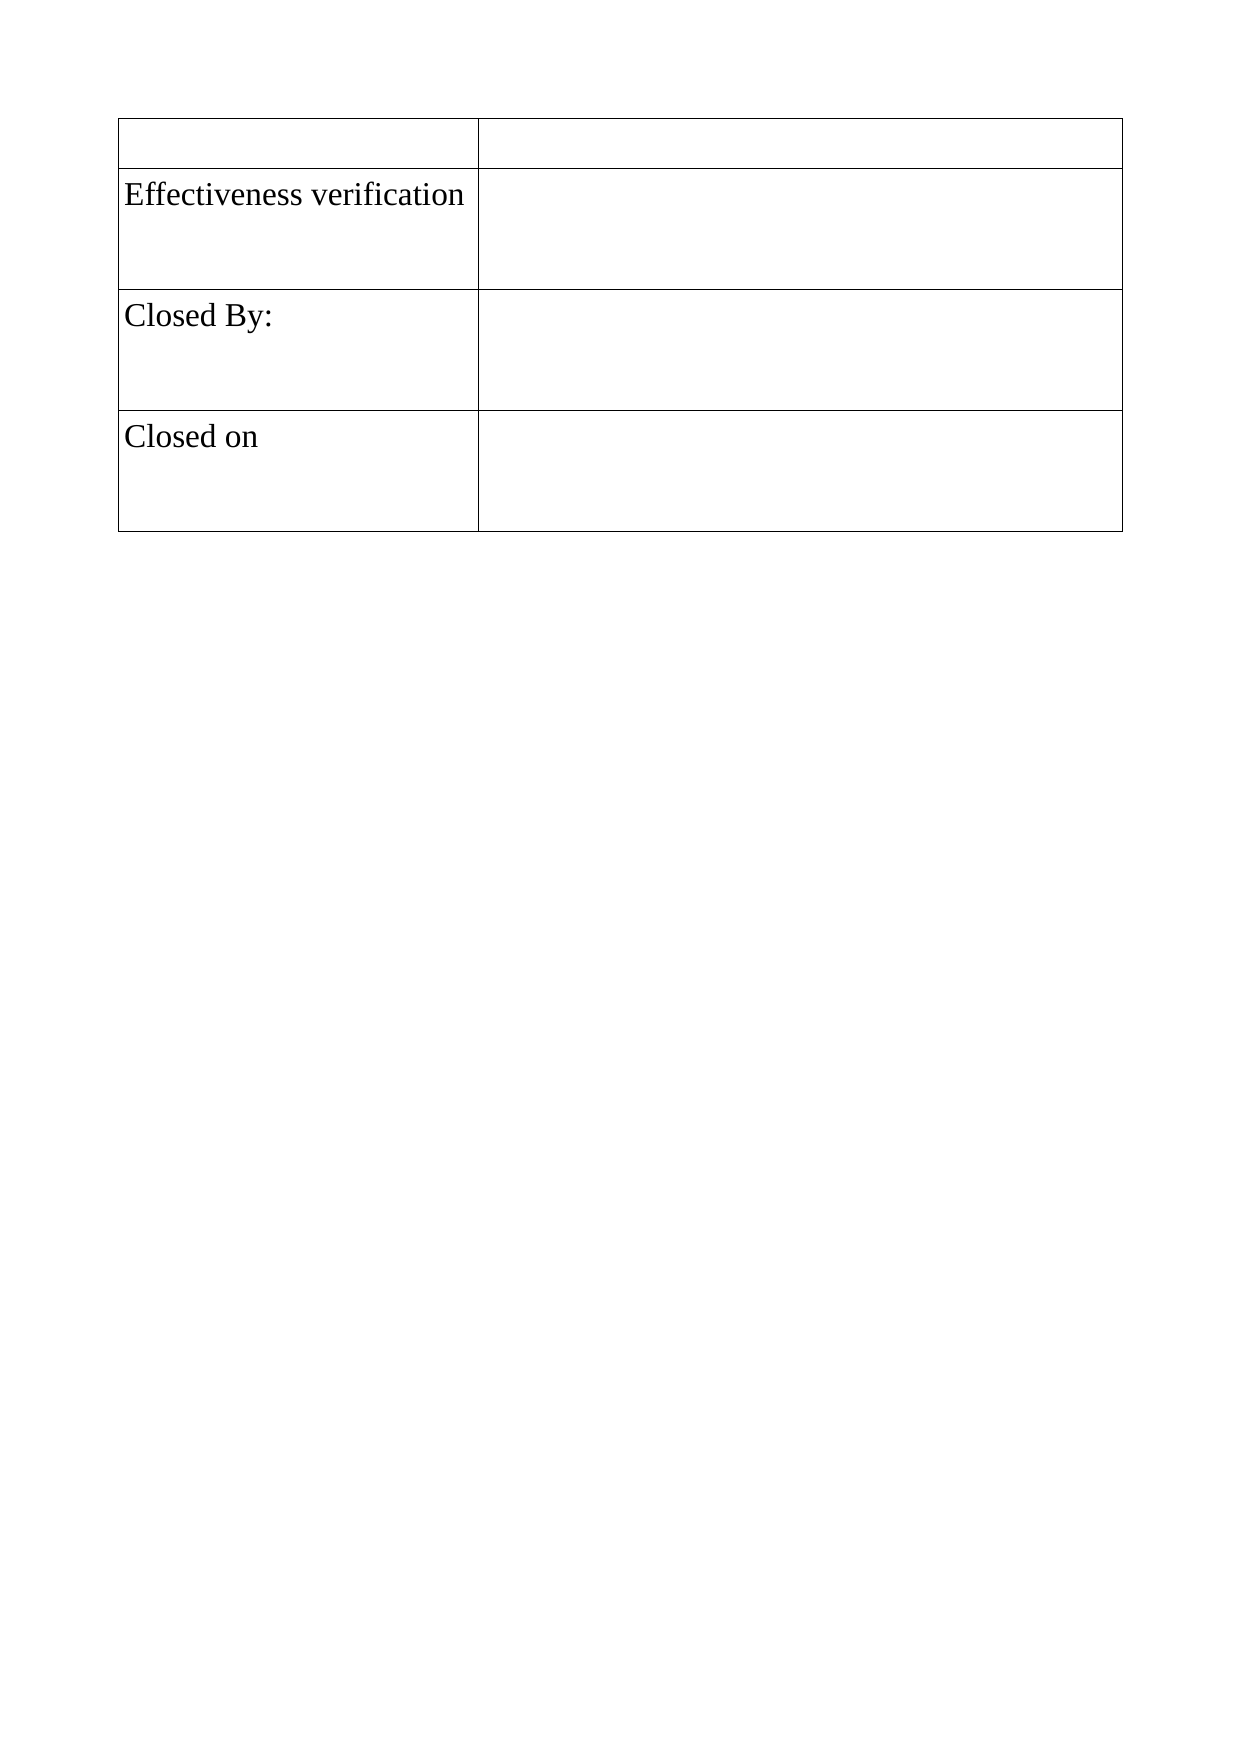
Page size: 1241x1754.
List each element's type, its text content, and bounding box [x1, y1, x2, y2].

table_cell [479, 411, 1122, 531]
table_cell [479, 169, 1122, 289]
table_cell [479, 119, 1122, 168]
table_cell [119, 119, 478, 168]
table_cell Effectiveness verification [119, 169, 478, 289]
table_cell Closed on [119, 411, 478, 531]
table_cell [479, 290, 1122, 410]
table_cell Closed By: [119, 290, 478, 410]
